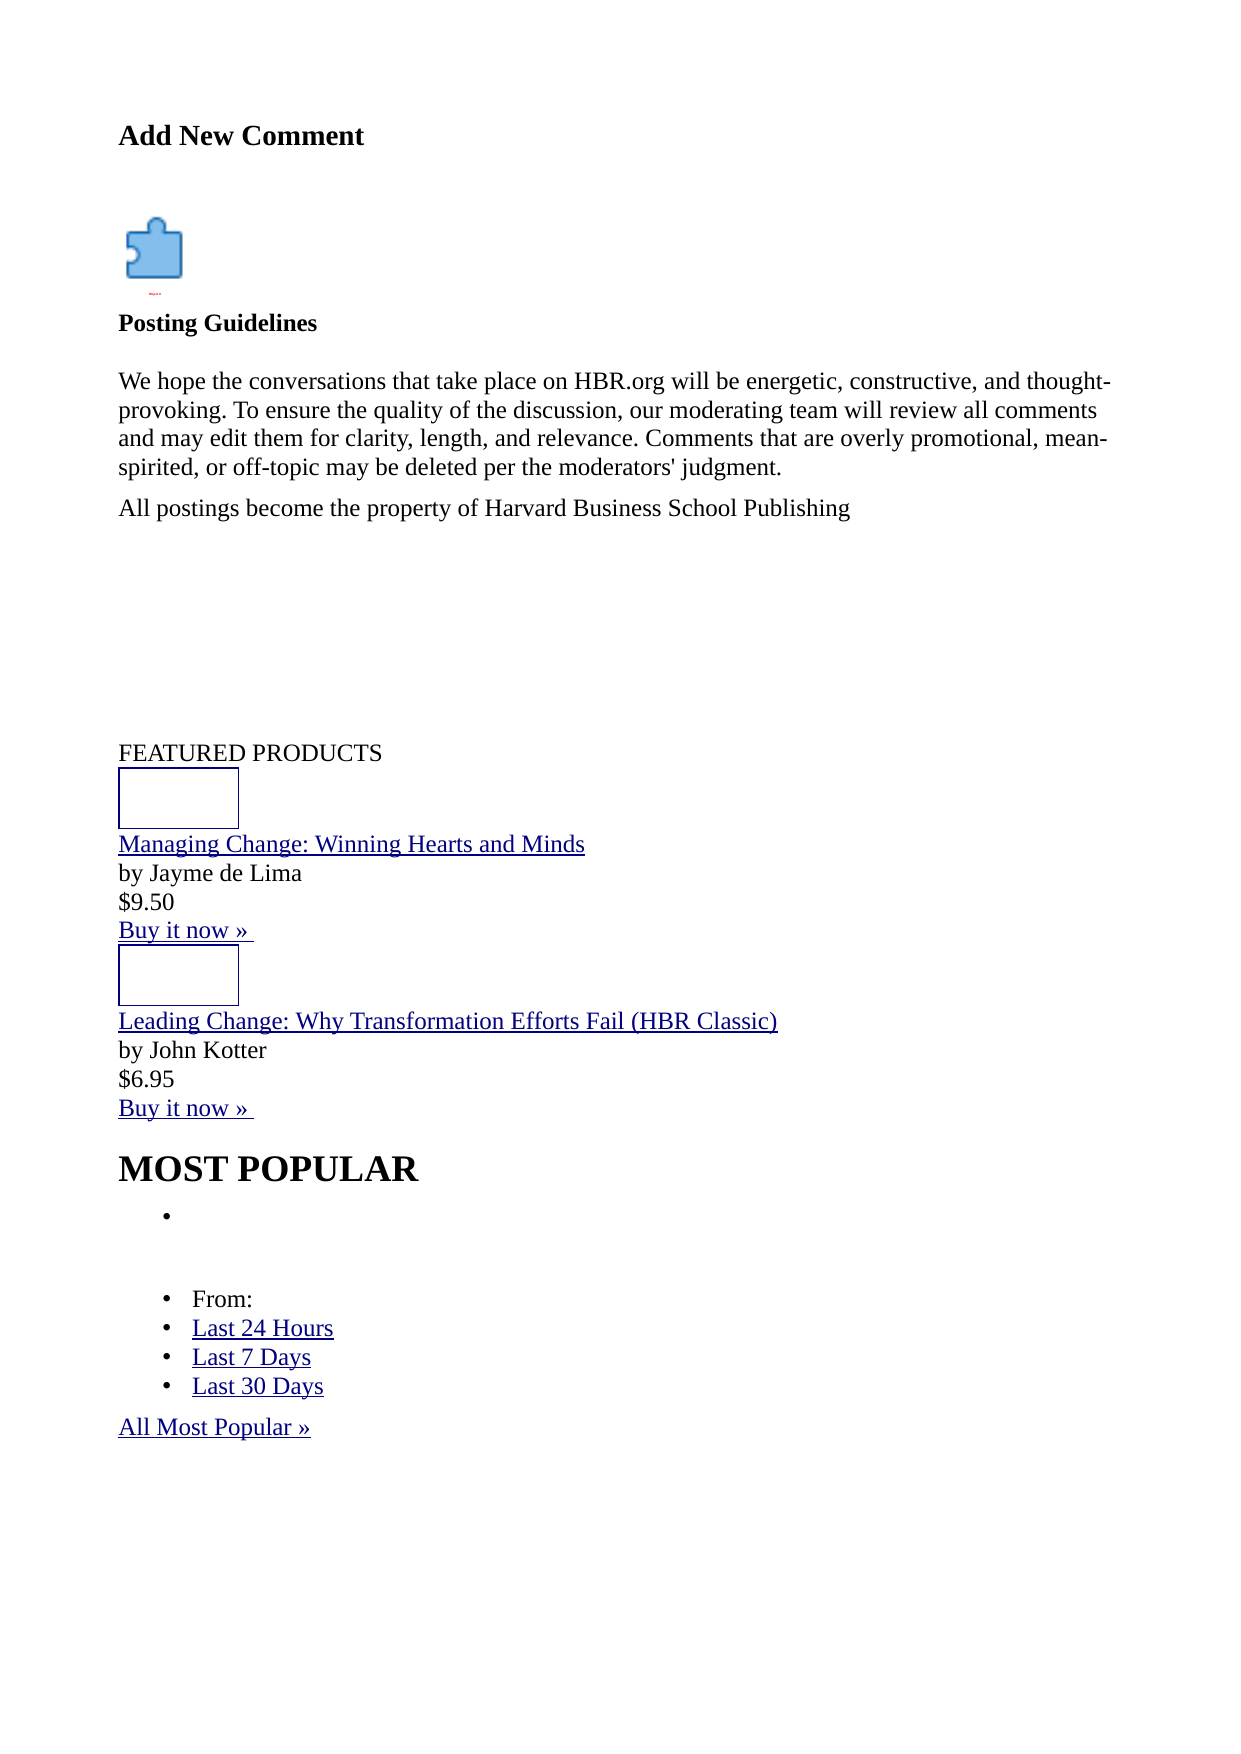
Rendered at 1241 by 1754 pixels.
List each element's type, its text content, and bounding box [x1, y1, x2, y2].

text by John Kotter [118, 1035, 1122, 1064]
list Last 24 Hours [162, 1313, 1122, 1342]
text $6.95 [118, 1064, 1122, 1093]
text Leading Change: Why Transformation Efforts Fail (HBR Classic) [118, 1006, 1122, 1035]
text All postings become the property of Harvard Business School Publishing [118, 493, 1122, 522]
text All Most Popular » [118, 1412, 1122, 1441]
list From: [162, 1284, 1122, 1313]
list Last 7 Days [162, 1342, 1122, 1371]
text Managing Change: Winning Hearts and Minds [118, 829, 1122, 858]
text Buy it now » [118, 916, 1122, 944]
text FEATURED PRODUCTS [118, 738, 1122, 767]
text Posting Guidelines We hope the conversations that take place on HBR.org will be energetic, constructive, and thought-provoking. To ensure the quality of the discussion, our moderating team will review all comments and may edit them for clarity, length, and relevance. Comments that are overly promotional, mean-spirited, or off-topic may be deleted per the moderators' judgment. [118, 308, 1122, 481]
text Buy it now » [118, 1093, 1122, 1121]
subtitle MOST POPULAR [118, 1146, 1122, 1189]
list Last 30 Days [162, 1371, 1122, 1399]
subtitle Add New Comment [118, 118, 1122, 152]
text by Jayme de Lima [118, 858, 1122, 887]
text $9.50 [118, 887, 1122, 916]
